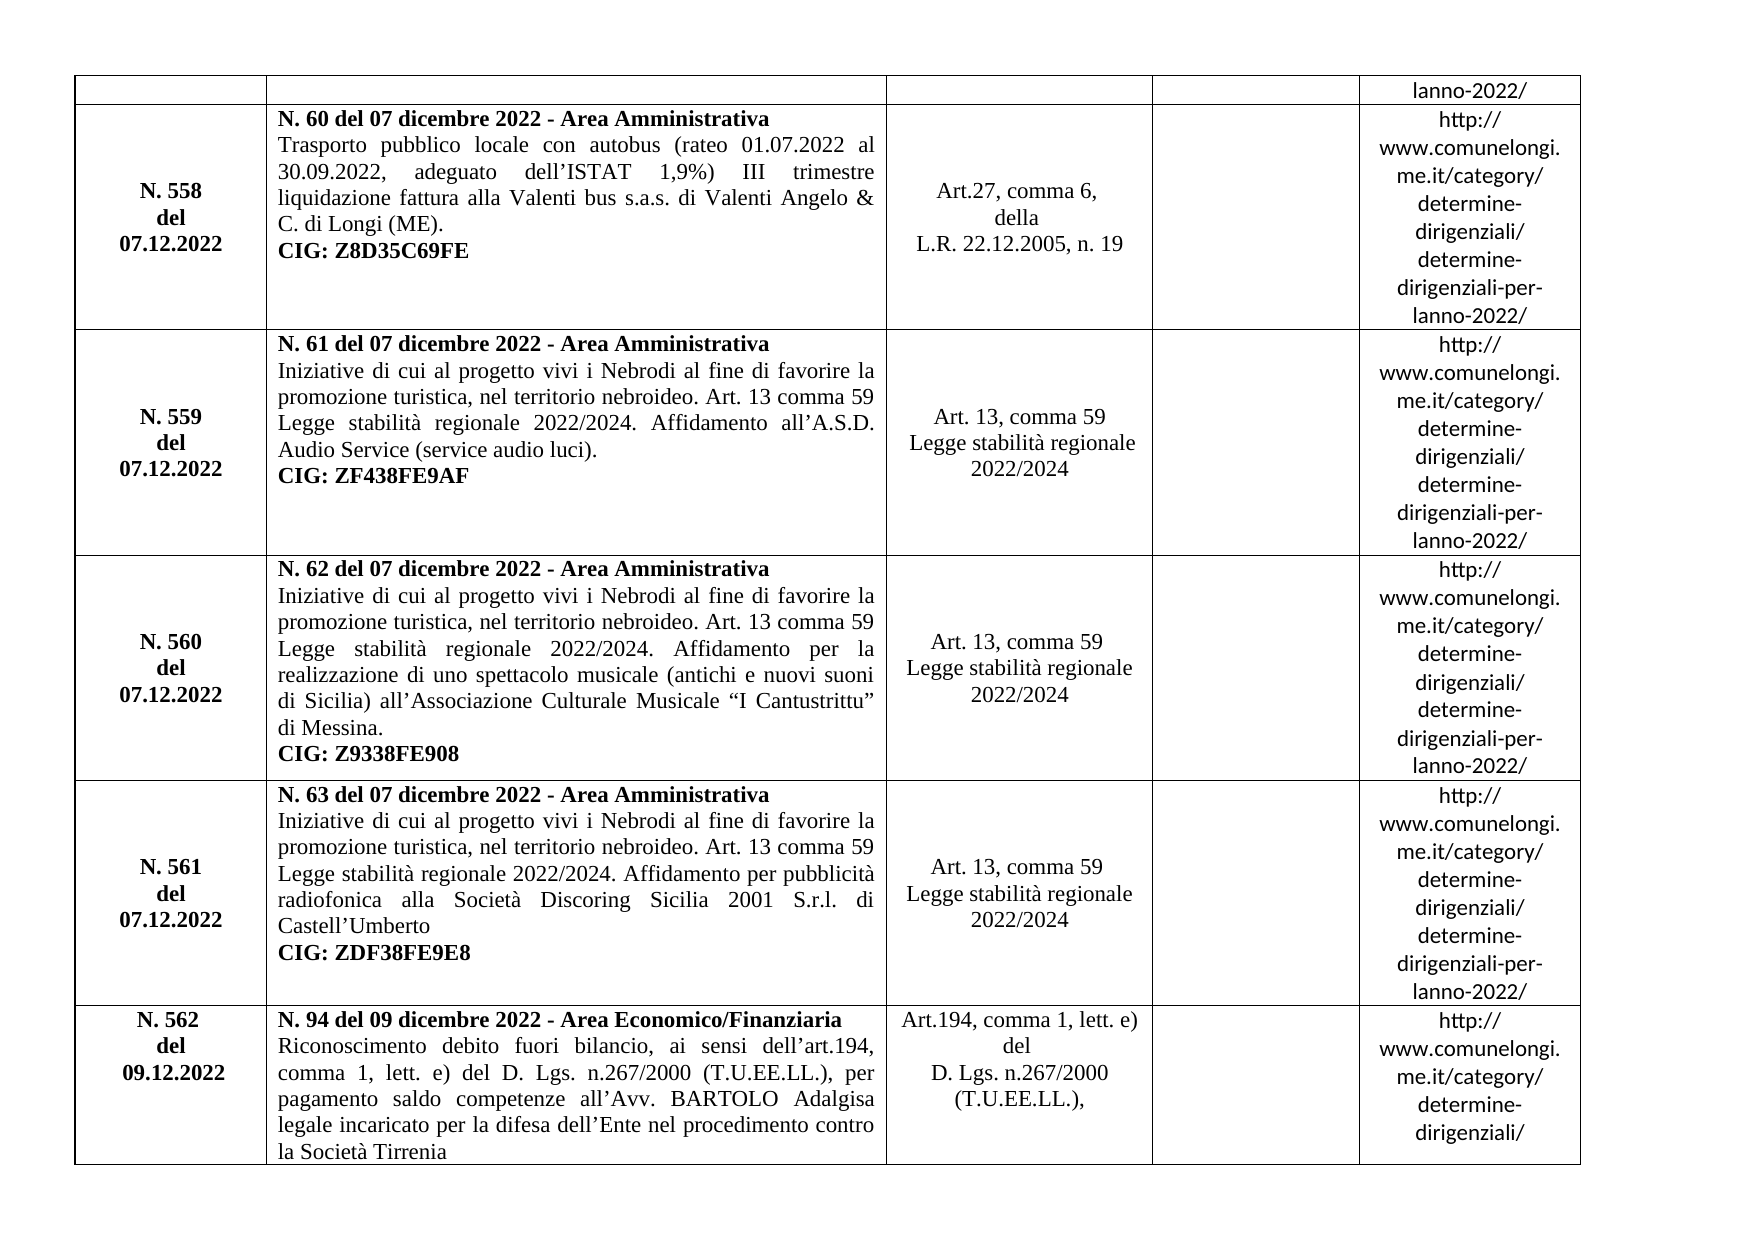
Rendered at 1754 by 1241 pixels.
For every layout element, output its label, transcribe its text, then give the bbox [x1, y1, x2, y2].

table_cell http://www.comunelongi.me.it/category/determine-dirigenziali/determine-dirigenziali-per-lanno-2022/ [1360, 330, 1580, 554]
table_cell N. 558 del 07.12.2022 [76, 105, 266, 329]
table_cell http://www.comunelongi.me.it/category/determine-dirigenziali/determine-dirigenziali-per-lanno-2022/ [1360, 105, 1580, 329]
table_cell N. 63 del 07 dicembre 2022 - Area Amministrativa Iniziative di cui al progetto vivi i Nebrodi al fine di favorire la promozione turistica, nel territorio nebroideo. Art. 13 comma 59 Legge stabilità regionale 2022/2024. Affidamento per pubblicità radiofonica alla Società Discoring Sicilia 2001 S.r.l. di Castell’Umberto CIG: ZDF38FE9E8 [267, 781, 886, 1005]
table_cell [887, 76, 1152, 104]
table_cell N. 60 del 07 dicembre 2022 - Area Amministrativa Trasporto pubblico locale con autobus (rateo 01.07.2022 al 30.09.2022, adeguato dell’ISTAT 1,9%) III trimestre liquidazione fattura alla Valenti bus s.a.s. di Valenti Angelo & C. di Longi (ME). CIG: Z8D35C69FE [267, 105, 886, 329]
table_cell N. 62 del 07 dicembre 2022 - Area Amministrativa Iniziative di cui al progetto vivi i Nebrodi al fine di favorire la promozione turistica, nel territorio nebroideo. Art. 13 comma 59 Legge stabilità regionale 2022/2024. Affidamento per la realizzazione di uno spettacolo musicale (antichi e nuovi suoni di Sicilia) all’Associazione Culturale Musicale “I Cantustrittu” di Messina. CIG: Z9338FE908 [267, 556, 886, 780]
table_cell N. 61 del 07 dicembre 2022 - Area Amministrativa Iniziative di cui al progetto vivi i Nebrodi al fine di favorire la promozione turistica, nel territorio nebroideo. Art. 13 comma 59 Legge stabilità regionale 2022/2024. Affidamento all’A.S.D. Audio Service (service audio luci). CIG: ZF438FE9AF [267, 330, 886, 554]
table_cell [1153, 330, 1359, 554]
table_cell [1153, 105, 1359, 329]
table_cell N. 94 del 09 dicembre 2022 - Area Economico/Finanziaria Riconoscimento debito fuori bilancio, ai sensi dell’art.194, comma 1, lett. e) del D. Lgs. n.267/2000 (T.U.EE.LL.), per pagamento saldo competenze all’Avv. BARTOLO Adalgisa legale incaricato per la difesa dell’Ente nel procedimento contro la Società Tirrenia [267, 1006, 886, 1164]
table_cell lanno-2022/ [1360, 76, 1580, 104]
table_cell [76, 76, 266, 104]
table_cell Art. 13, comma 59 Legge stabilità regionale 2022/2024 [887, 556, 1152, 780]
table_cell http://www.comunelongi.me.it/category/determine-dirigenziali/determine-dirigenziali-per-lanno-2022/ [1360, 781, 1580, 1005]
table_cell Art.194, comma 1, lett. e) del D. Lgs. n.267/2000 (T.U.EE.LL.), [887, 1006, 1152, 1164]
table_cell [1153, 781, 1359, 1005]
table_cell [1153, 1006, 1359, 1164]
table_cell http://www.comunelongi.me.it/category/determine-dirigenziali/ [1360, 1006, 1580, 1164]
table_cell N. 562 del 09.12.2022 [76, 1006, 266, 1164]
table_cell N. 560 del 07.12.2022 [76, 556, 266, 780]
table_cell Art. 13, comma 59 Legge stabilità regionale 2022/2024 [887, 781, 1152, 1005]
table_cell Art. 13, comma 59 Legge stabilità regionale 2022/2024 [887, 330, 1152, 554]
table_cell N. 561 del 07.12.2022 [76, 781, 266, 1005]
table_cell [267, 76, 886, 104]
table_cell http://www.comunelongi.me.it/category/determine-dirigenziali/determine-dirigenziali-per-lanno-2022/ [1360, 556, 1580, 780]
table_cell [1153, 76, 1359, 104]
table_cell Art.27, comma 6, della L.R. 22.12.2005, n. 19 [887, 105, 1152, 329]
table_cell [1153, 556, 1359, 780]
table_cell N. 559 del 07.12.2022 [76, 330, 266, 554]
